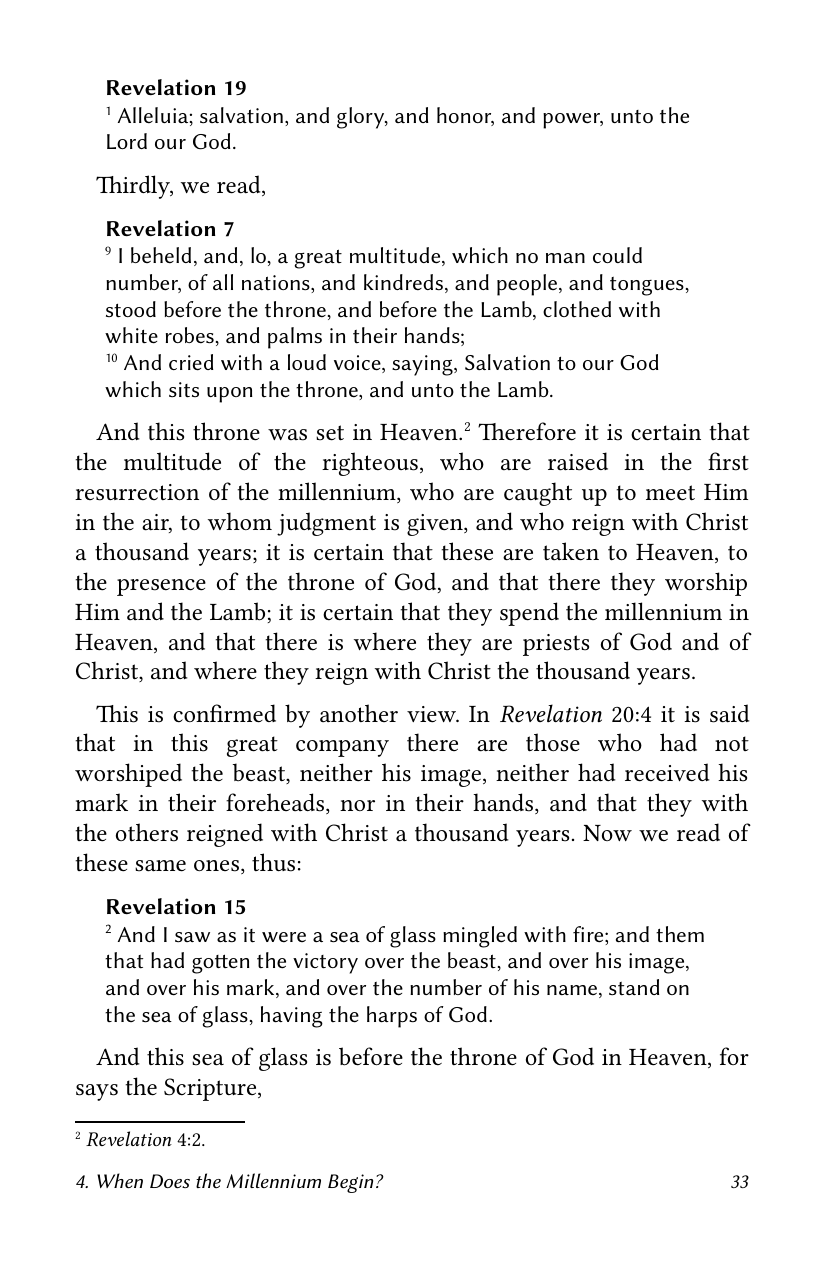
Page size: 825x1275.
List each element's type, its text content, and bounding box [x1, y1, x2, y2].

text This is confirmed by another view. In Revelation 20:4 it is said that in this great company there are those who had not worshiped the beast, neither his image, neither had received his mark in their foreheads, nor in their hands, and that they with the others reigned with Christ a thousand years. Now we read of these same ones, thus: [75, 699, 750, 878]
text And this sea of glass is before the throne of God in Heaven, for says the Scripture, [75, 1043, 750, 1102]
text Revelation 19 [105, 75, 750, 101]
text Revelation 4:2. [75, 1128, 750, 1152]
text 2 And I saw as it were a sea of glass mingled with fire; and them that had gotten the victory over the beast, and over his image, and over his mark, and over the number of his name, stand on the sea of glass, having the harps of God. [105, 922, 720, 1028]
text Revelation 7 [105, 216, 750, 242]
text Revelation 15 [105, 894, 750, 920]
text Thirdly, we read, [75, 171, 750, 199]
text 9 I beheld, and, lo, a great multitude, which no man could number, of all nations, and kindreds, and people, and tongues, stood before the throne, and before the Lamb, clothed with white robes, and palms in their hands; [105, 243, 720, 349]
text 1 Alleluia; salvation, and glory, and honor, and power, unto the Lord our God. [105, 103, 720, 155]
text 10 And cried with a loud voice, saying, Salvation to our God which sits upon the throne, and unto the Lamb. [105, 350, 720, 403]
text And this throne was set in Heaven. Therefore it is certain that the multitude of the righteous, who are raised in the first resurrection of the millennium, who are caught up to meet Him in the air, to whom judgment is given, and who reign with Christ a thousand years; it is certain that these are taken to Heaven, to the presence of the throne of God, and that there they worship Him and the Lamb; it is certain that they spend the millennium in Heaven, and that there is where they are priests of God and of Christ, and where they reign with Christ the thousand years. [75, 418, 750, 686]
